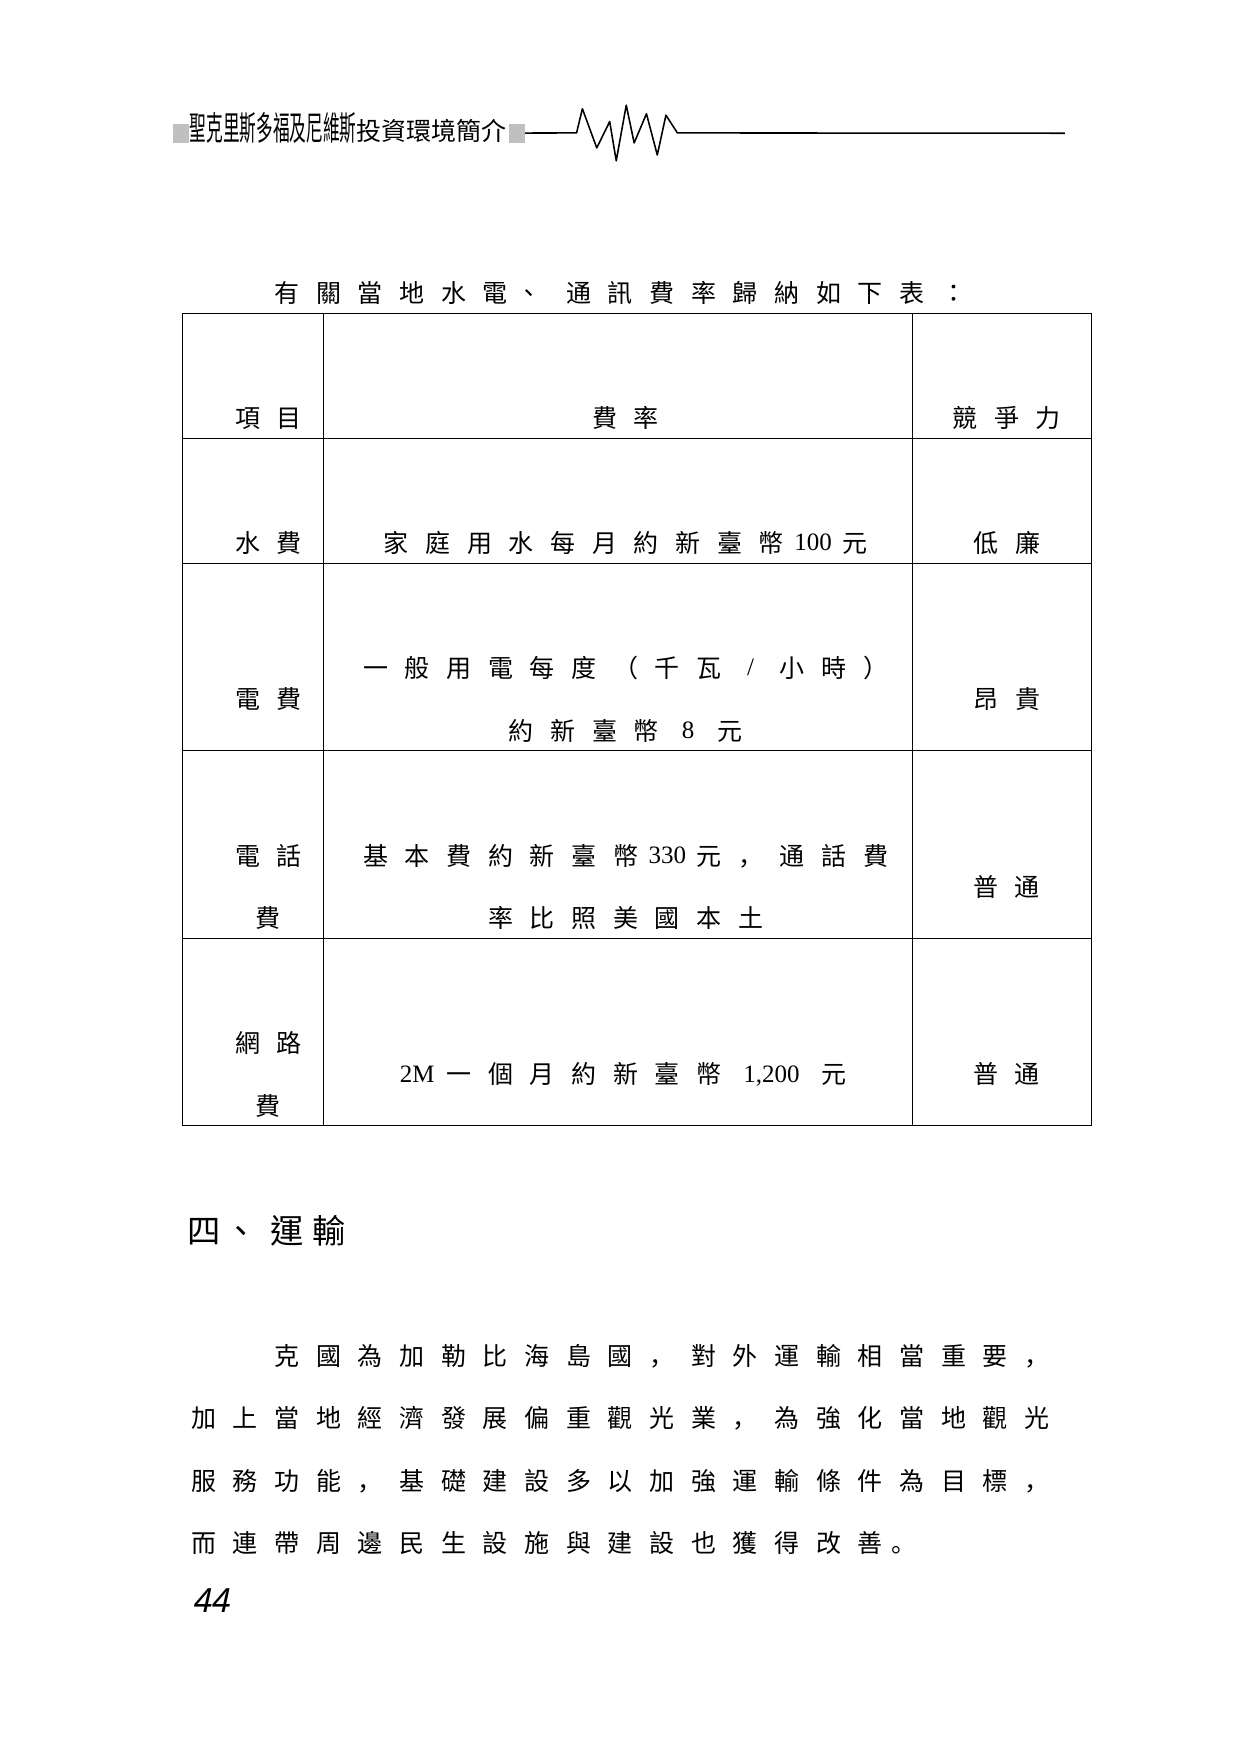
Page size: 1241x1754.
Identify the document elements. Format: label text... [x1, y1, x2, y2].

table_cell 基本費約新臺幣330元，通話費率比照美國本土 [324, 751, 912, 938]
text 克國為加勒比海島國，對外運輸相當重要，加上當地經濟發展偏重觀光業，為強化當地觀光服務功能，基礎建設多以加強運輸條件為目標，而連帶周邊民生設施與建設也獲得改善。 [183, 1313, 1058, 1563]
table_cell 電費 [183, 564, 323, 750]
table_cell 家庭用水每月約新臺幣100元 [324, 439, 912, 563]
table_cell 2M一個月約新臺幣1,200元 [324, 939, 912, 1125]
table_cell 網路費 [183, 939, 323, 1125]
table_cell 電話費 [183, 751, 323, 938]
text 四、運輸 [183, 1188, 1058, 1250]
table_header 費率 [324, 314, 912, 438]
table_header 項目 [183, 314, 323, 438]
text 有關當地水電、通訊費率歸納如下表： [183, 250, 1058, 313]
table_cell 水費 [183, 439, 323, 563]
table_cell 一般用電每度（千瓦/小時）約新臺幣8元 [324, 564, 912, 750]
table_cell 普通 [913, 751, 1091, 938]
table_cell 低廉 [913, 439, 1091, 563]
table_cell 昂貴 [913, 564, 1091, 750]
table_header 競爭力 [913, 314, 1091, 438]
table_cell 普通 [913, 939, 1091, 1125]
